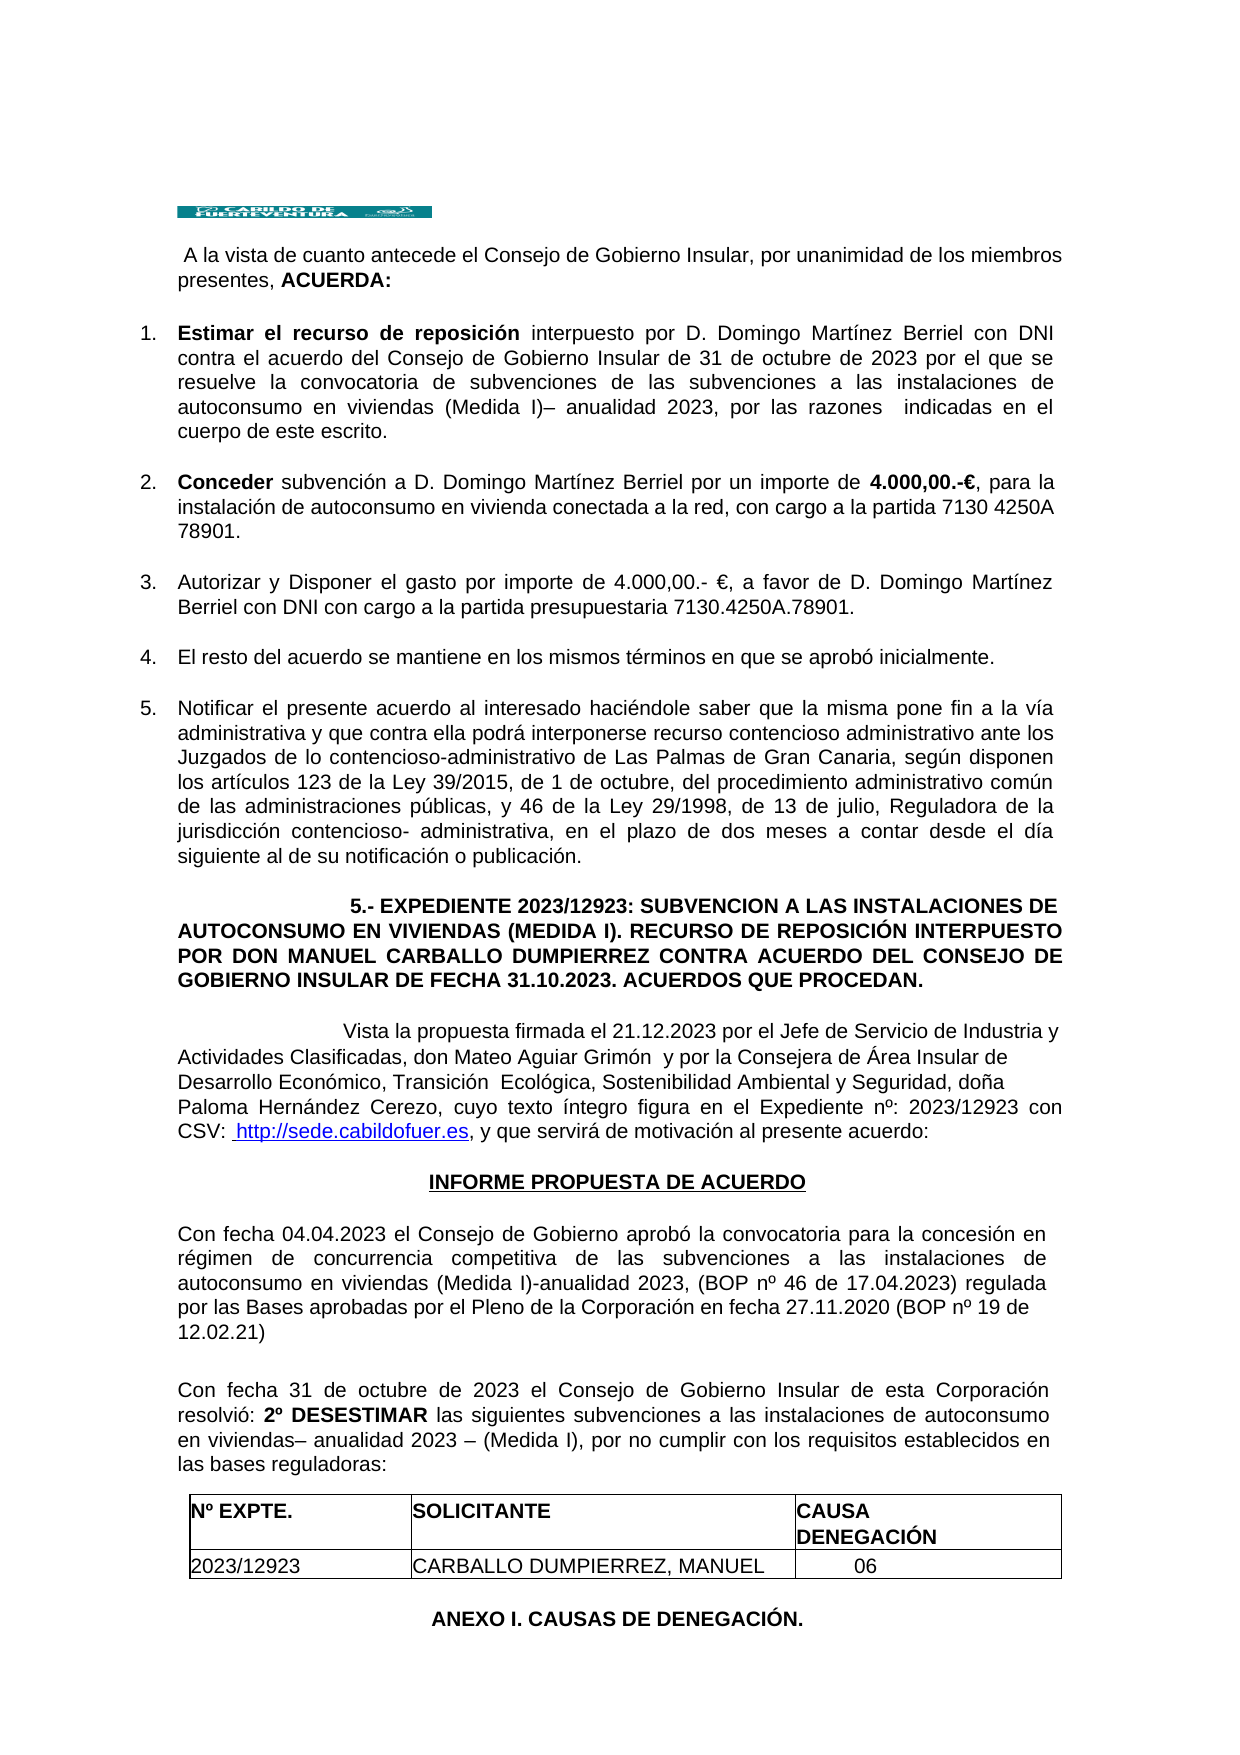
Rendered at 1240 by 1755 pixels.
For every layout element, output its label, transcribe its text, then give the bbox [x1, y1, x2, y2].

text ANEXO I. CAUSAS DE DENEGACIÓN. [177, 1607, 1063, 1631]
table_header SOLICITANTE [412, 1495, 795, 1549]
text 12.02.21) [177, 1320, 888, 1344]
text Paloma Hernández Cerezo, cuyo texto íntegro figura en el Expediente nº: 2023/12923 con CSV: http://sede.cabildofuer.es, y que servirá de motivación al presente acuerdo: [177, 1095, 1063, 1143]
text Vista la propuesta firmada el 21.12.2023 por el Jefe de Servicio de Industria y [177, 1019, 1065, 1043]
text AUTOCONSUMO EN VIVIENDAS (MEDIDA I). RECURSO DE REPOSICIÓN INTERPUESTO POR DON MANUEL CARBALLO DUMPIERREZ CONTRA ACUERDO DEL CONSEJO DE GOBIERNO INSULAR DE FECHA 31.10.2023. ACUERDOS QUE PROCEDAN. [177, 919, 1064, 992]
subtitle INFORME PROPUESTA DE ACUERDO [177, 1170, 1063, 1194]
text 5.- EXPEDIENTE 2023/12923: SUBVENCION A LAS INSTALACIONES DE [176, 894, 1064, 918]
list El resto del acuerdo se mantiene en los mismos términos en que se aprobó inicialmente. [140, 645, 1055, 669]
table_header CAUSA DENEGACIÓN [796, 1495, 1061, 1549]
text Desarrollo Económico, Transición Ecológica, Sostenibilidad Ambiental y Seguridad, doña [177, 1070, 1065, 1094]
list Notificar el presente acuerdo al interesado haciéndole saber que la misma pone fin a la vía administrativa y que contra ella podrá interponerse recurso contencioso administrativo ante los Juzgados de lo contencioso-administrativo de Las Palmas de Gran Canaria, según disponen los artículos 123 de la Ley 39/2015, de 1 de octubre, del procedimiento administrativo común de las administraciones públicas, y 46 de la Ley 29/1998, de 13 de julio, Reguladora de la jurisdicción contencioso- administrativa, en el plazo de dos meses a contar desde el día siguiente al de su notificación o publicación. [140, 696, 1055, 867]
table_header Nº EXPTE. [191, 1495, 411, 1549]
text Con fecha 31 de octubre de 2023 el Consejo de Gobierno Insular de esta Corporación resolvió: 2º DESESTIMAR las siguientes subvenciones a las instalaciones de autoconsumo en viviendas– anualidad 2023 – (Medida I), por no cumplir con los requisitos establecidos en las bases reguladoras: [177, 1378, 1051, 1476]
text Con fecha 04.04.2023 el Consejo de Gobierno aprobó la convocatoria para la concesión en régimen de concurrencia competitiva de las subvenciones a las instalaciones de autoconsumo en viviendas (Medida I)-anualidad 2023, (BOP nº 46 de 17.04.2023) regulada por las Bases aprobadas por el Pleno de la Corporación en fecha 27.11.2020 (BOP nº 19 de [177, 1221, 1047, 1319]
text Actividades Clasificadas, don Mateo Aguiar Grimón y por la Consejera de Área Insular de [177, 1044, 1064, 1068]
list Autorizar y Disponer el gasto por importe de 4.000,00.- €, a favor de D. Domingo Martínez Berriel con DNI con cargo a la partida presupuestaria 7130.4250A.78901. [140, 570, 1055, 618]
picture [177, 206, 432, 218]
text A la vista de cuanto antecede el Consejo de Gobierno Insular, por unanimidad de los miembros presentes, ACUERDA: [177, 243, 1064, 292]
list Conceder subvención a D. Domingo Martínez Berriel por un importe de 4.000,00.-€, para la instalación de autoconsumo en vivienda conectada a la red, con cargo a la partida 7130 4250A 78901. [140, 470, 1055, 543]
table_cell 2023/12923 [191, 1550, 411, 1578]
list Estimar el recurso de reposición interpuesto por D. Domingo Martínez Berriel con DNI contra el acuerdo del Consejo de Gobierno Insular de 31 de octubre de 2023 por el que se resuelve la convocatoria de subvenciones de las subvenciones a las instalaciones de autoconsumo en viviendas (Medida I)– anualidad 2023, por las razones indicadas en el cuerpo de este escrito. [140, 321, 1055, 443]
table_cell CARBALLO DUMPIERREZ, MANUEL [412, 1550, 795, 1578]
table_cell 06 [796, 1550, 1061, 1578]
